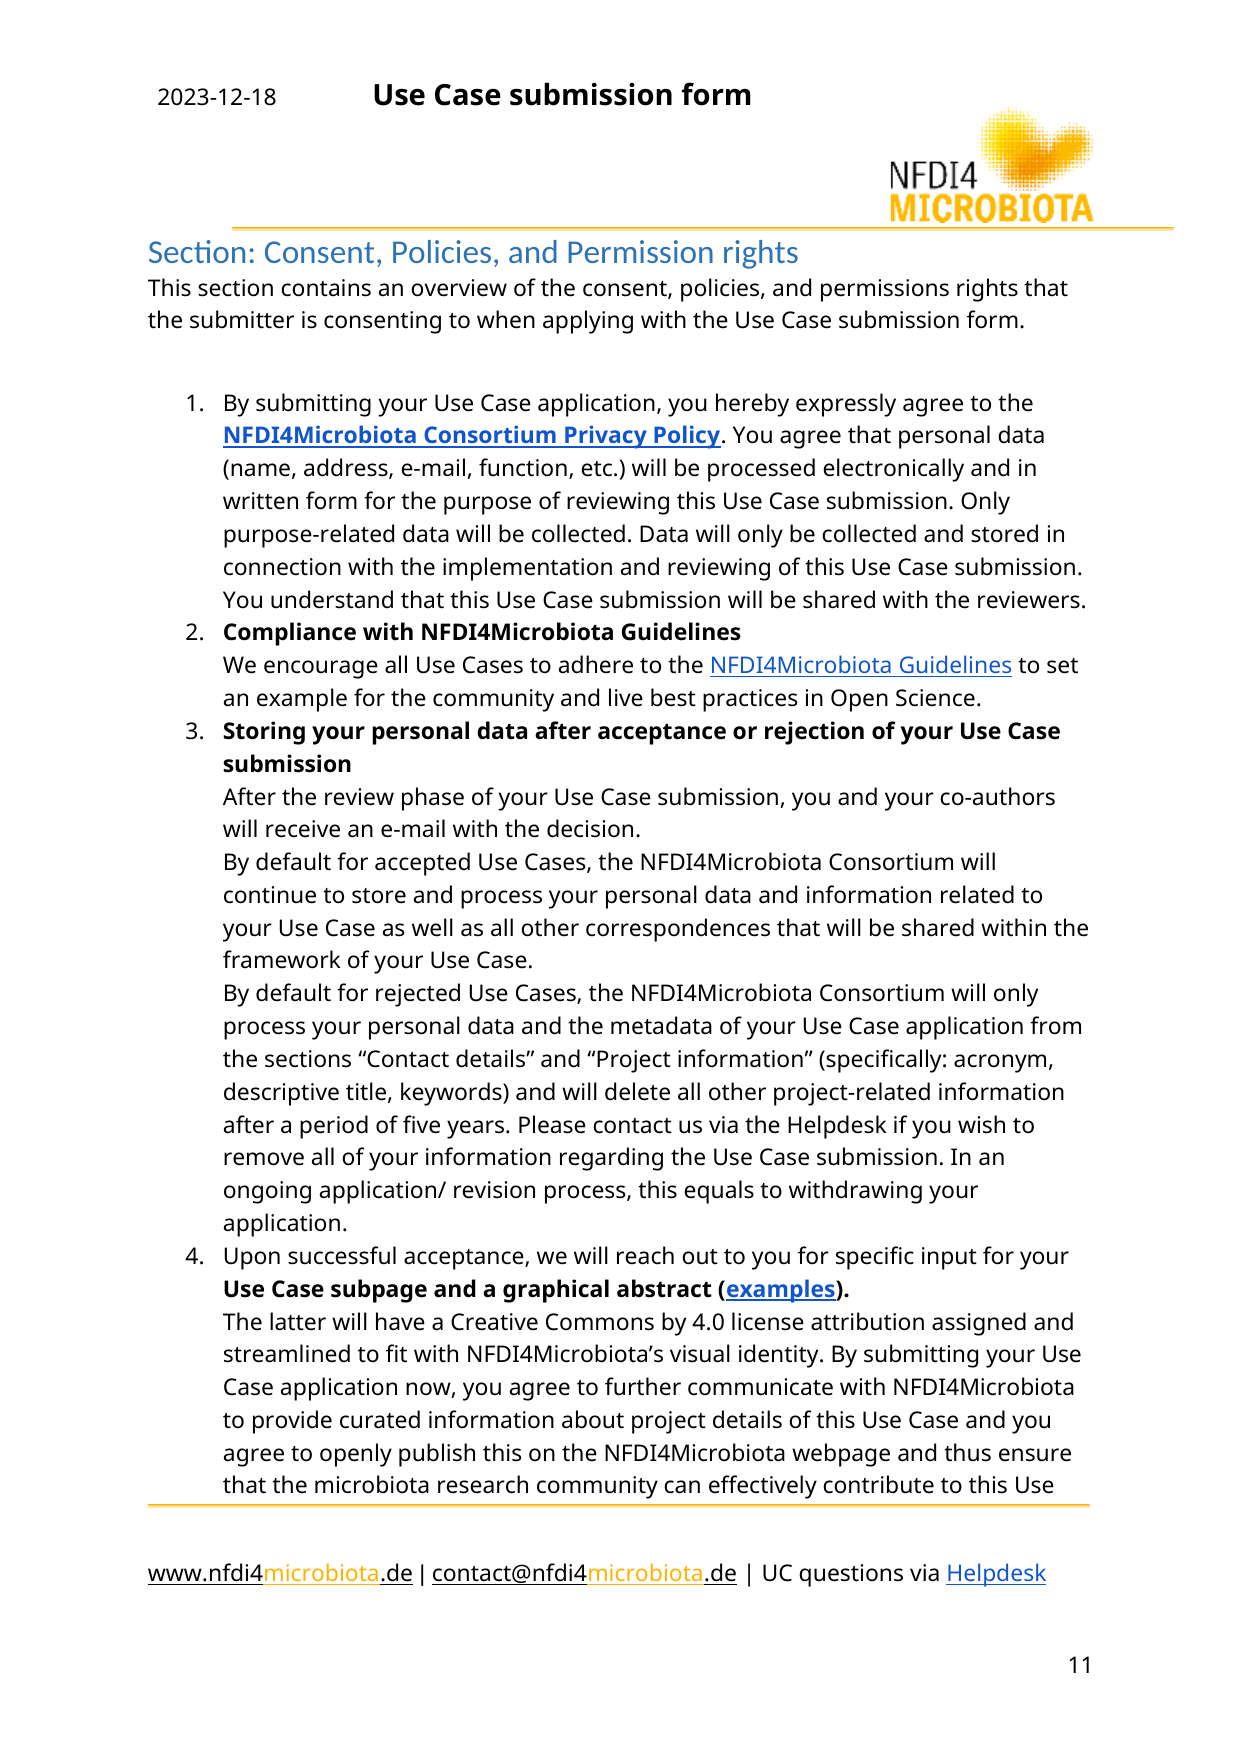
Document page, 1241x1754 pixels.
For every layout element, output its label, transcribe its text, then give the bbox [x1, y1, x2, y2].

list Storing your personal data after acceptance or rejection of your Use Case submission After the review phase of your Use Case submission, you and your co-authors will receive an e-mail with the decision. By default for accepted Use Cases, the NFDI4Microbiota Consortium will continue to store and process your personal data and information related to your Use Case as well as all other correspondences that will be shared within the framework of your Use Case. By default for rejected Use Cases, the NFDI4Microbiota Consortium will only process your personal data and the metadata of your Use Case application from the sections “Contact details” and “Project information” (specifically: acronym, descriptive title, keywords) and will delete all other project-related information after a period of five years. Please contact us via the Helpdesk if you wish to remove all of your information regarding the Use Case submission. In an ongoing application/ revision process, this equals to withdrawing your application. [185, 715, 1093, 1238]
list Upon successful acceptance, we will reach out to you for specific input for your Use Case subpage and a graphical abstract (examples). The latter will have a Creative Commons by 4.0 license attribution assigned and streamlined to fit with NFDI4Microbiota’s visual identity. By submitting your Use Case application now, you agree to further communicate with NFDI4Microbiota to provide curated information about project details of this Use Case and you agree to openly publish this on the NFDI4Microbiota webpage and thus ensure that the microbiota research community can effectively contribute to this Use [185, 1240, 1093, 1501]
subtitle Section: Consent, Policies, and Permission rights [148, 231, 1093, 272]
text This section contains an overview of the consent, policies, and permissions rights that the submitter is consenting to when applying with the Use Case submission form. [148, 272, 1093, 368]
list Compliance with NFDI4Microbiota Guidelines We encourage all Use Cases to adhere to the NFDI4Microbiota Guidelines to set an example for the community and live best practices in Open Science. [185, 616, 1093, 713]
list By submitting your Use Case application, you hereby expressly agree to the NFDI4Microbiota Consortium Privacy Policy. You agree that personal data (name, address, e-mail, function, etc.) will be processed electronically and in written form for the purpose of reviewing this Use Case submission. Only purpose-related data will be collected. Data will only be collected and stored in connection with the implementation and reviewing of this Use Case submission. You understand that this Use Case submission will be shared with the reviewers. [185, 387, 1093, 615]
